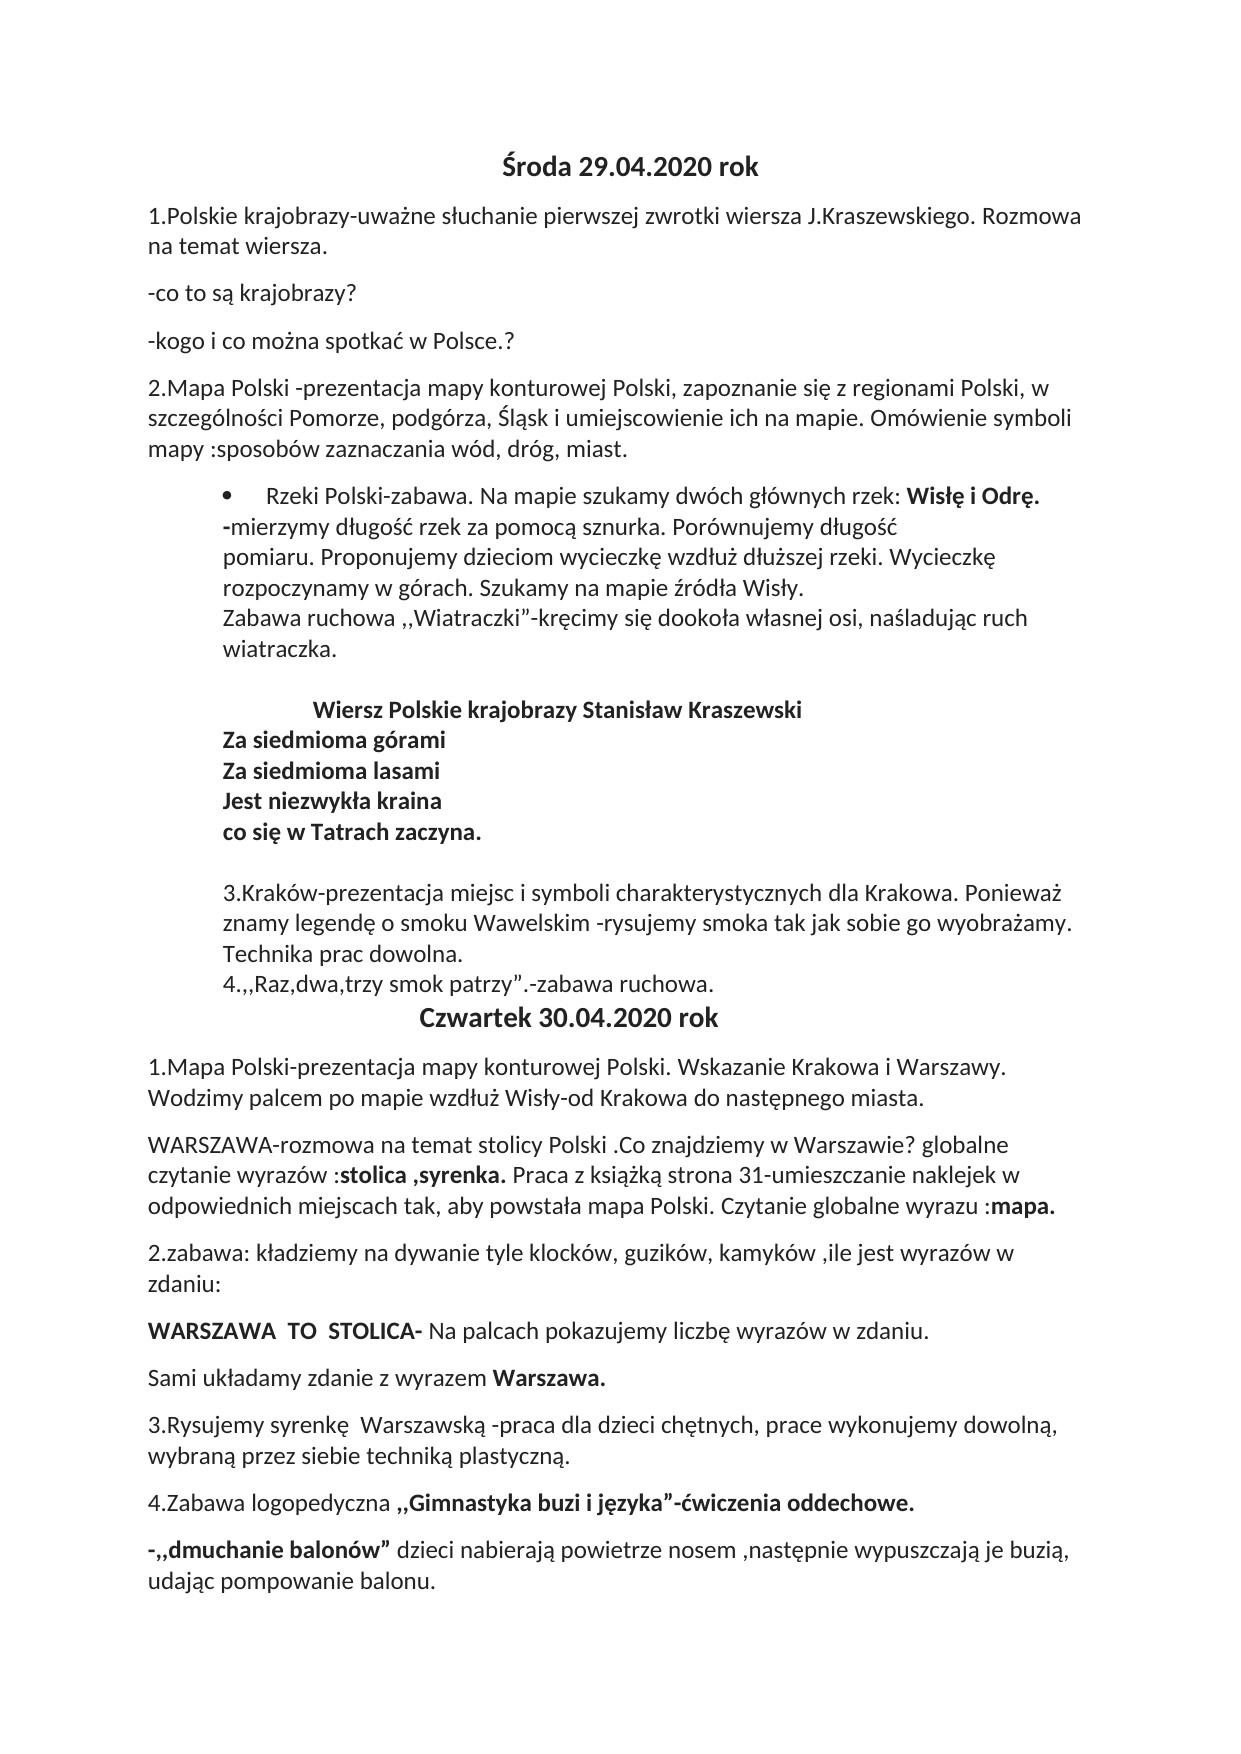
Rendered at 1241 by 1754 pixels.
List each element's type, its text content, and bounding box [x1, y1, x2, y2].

text 3.Kraków-prezentacja miejsc i symboli charakterystycznych dla Krakowa. Ponieważ znamy legendę o smoku Wawelskim -rysujemy smoka tak jak sobie go wyobrażamy. Technika prac dowolna. [223, 877, 1093, 968]
text Czwartek 30.04.2020 rok [223, 999, 1093, 1035]
text 1.Mapa Polski-prezentacja mapy konturowej Polski. Wskazanie Krakowa i Warszawy. Wodzimy palcem po mapie wzdłuż Wisły-od Krakowa do następnego miasta. [148, 1051, 1093, 1112]
text · Rzeki Polski-zabawa. Na mapie szukamy dwóch głównych rzek: Wisłę i Odrę. [223, 480, 1093, 511]
text co się w Tatrach zaczyna. [223, 816, 1093, 846]
text -kogo i co można spotkać w Polsce.? [148, 325, 1093, 355]
text 4.,,Raz,dwa,trzy smok patrzy”.-zabawa ruchowa. [223, 968, 1093, 999]
text 2.zabawa: kładziemy na dywanie tyle klocków, guzików, kamyków ,ile jest wyrazów w zdaniu: [148, 1237, 1093, 1298]
text WARSZAWA-rozmowa na temat stolicy Polski .Co znajdziemy w Warszawie? globalne czytanie wyrazów :stolica ,syrenka. Praca z książką strona 31-umieszczanie naklejek w odpowiednich miejscach tak, aby powstała mapa Polski. Czytanie globalne wyrazu :mapa. [148, 1129, 1093, 1221]
text Za siedmioma górami [223, 724, 1093, 755]
text 3.Rysujemy syrenkę Warszawską -praca dla dzieci chętnych, prace wykonujemy dowolną, wybraną przez siebie techniką plastyczną. [148, 1409, 1093, 1470]
text 4.Zabawa logopedyczna ,,Gimnastyka buzi i języka”-ćwiczenia oddechowe. [148, 1487, 1093, 1518]
text Środa 29.04.2020 rok [148, 148, 1093, 183]
text -mierzymy długość rzek za pomocą sznurka. Porównujemy długość pomiaru. Proponujemy dzieciom wycieczkę wzdłuż dłuższej rzeki. Wycieczkę rozpoczynamy w górach. Szukamy na mapie źródła Wisły. [223, 511, 1093, 602]
text -,,dmuchanie balonów” dzieci nabierają powietrze nosem ,następnie wypuszczają je buzią, udając pompowanie balonu. [148, 1534, 1093, 1595]
text Sami układamy zdanie z wyrazem Warszawa. [148, 1362, 1093, 1393]
text Za siedmioma lasami [223, 755, 1093, 785]
text -co to są krajobrazy? [148, 278, 1093, 308]
text 1.Polskie krajobrazy-uważne słuchanie pierwszej zwrotki wiersza J.Kraszewskiego. Rozmowa na temat wiersza. [148, 200, 1093, 261]
text WARSZAWA TO STOLICA- Na palcach pokazujemy liczbę wyrazów w zdaniu. [148, 1315, 1093, 1346]
text Wiersz Polskie krajobrazy Stanisław Kraszewski [223, 694, 1093, 724]
text Jest niezwykła kraina [223, 785, 1093, 816]
text 2.Mapa Polski -prezentacja mapy konturowej Polski, zapoznanie się z regionami Polski, w szczególności Pomorze, podgórza, Śląsk i umiejscowienie ich na mapie. Omówienie symboli mapy :sposobów zaznaczania wód, dróg, miast. [148, 372, 1093, 463]
text Zabawa ruchowa ,,Wiatraczki”-kręcimy się dookoła własnej osi, naśladując ruch wiatraczka. [223, 602, 1093, 663]
